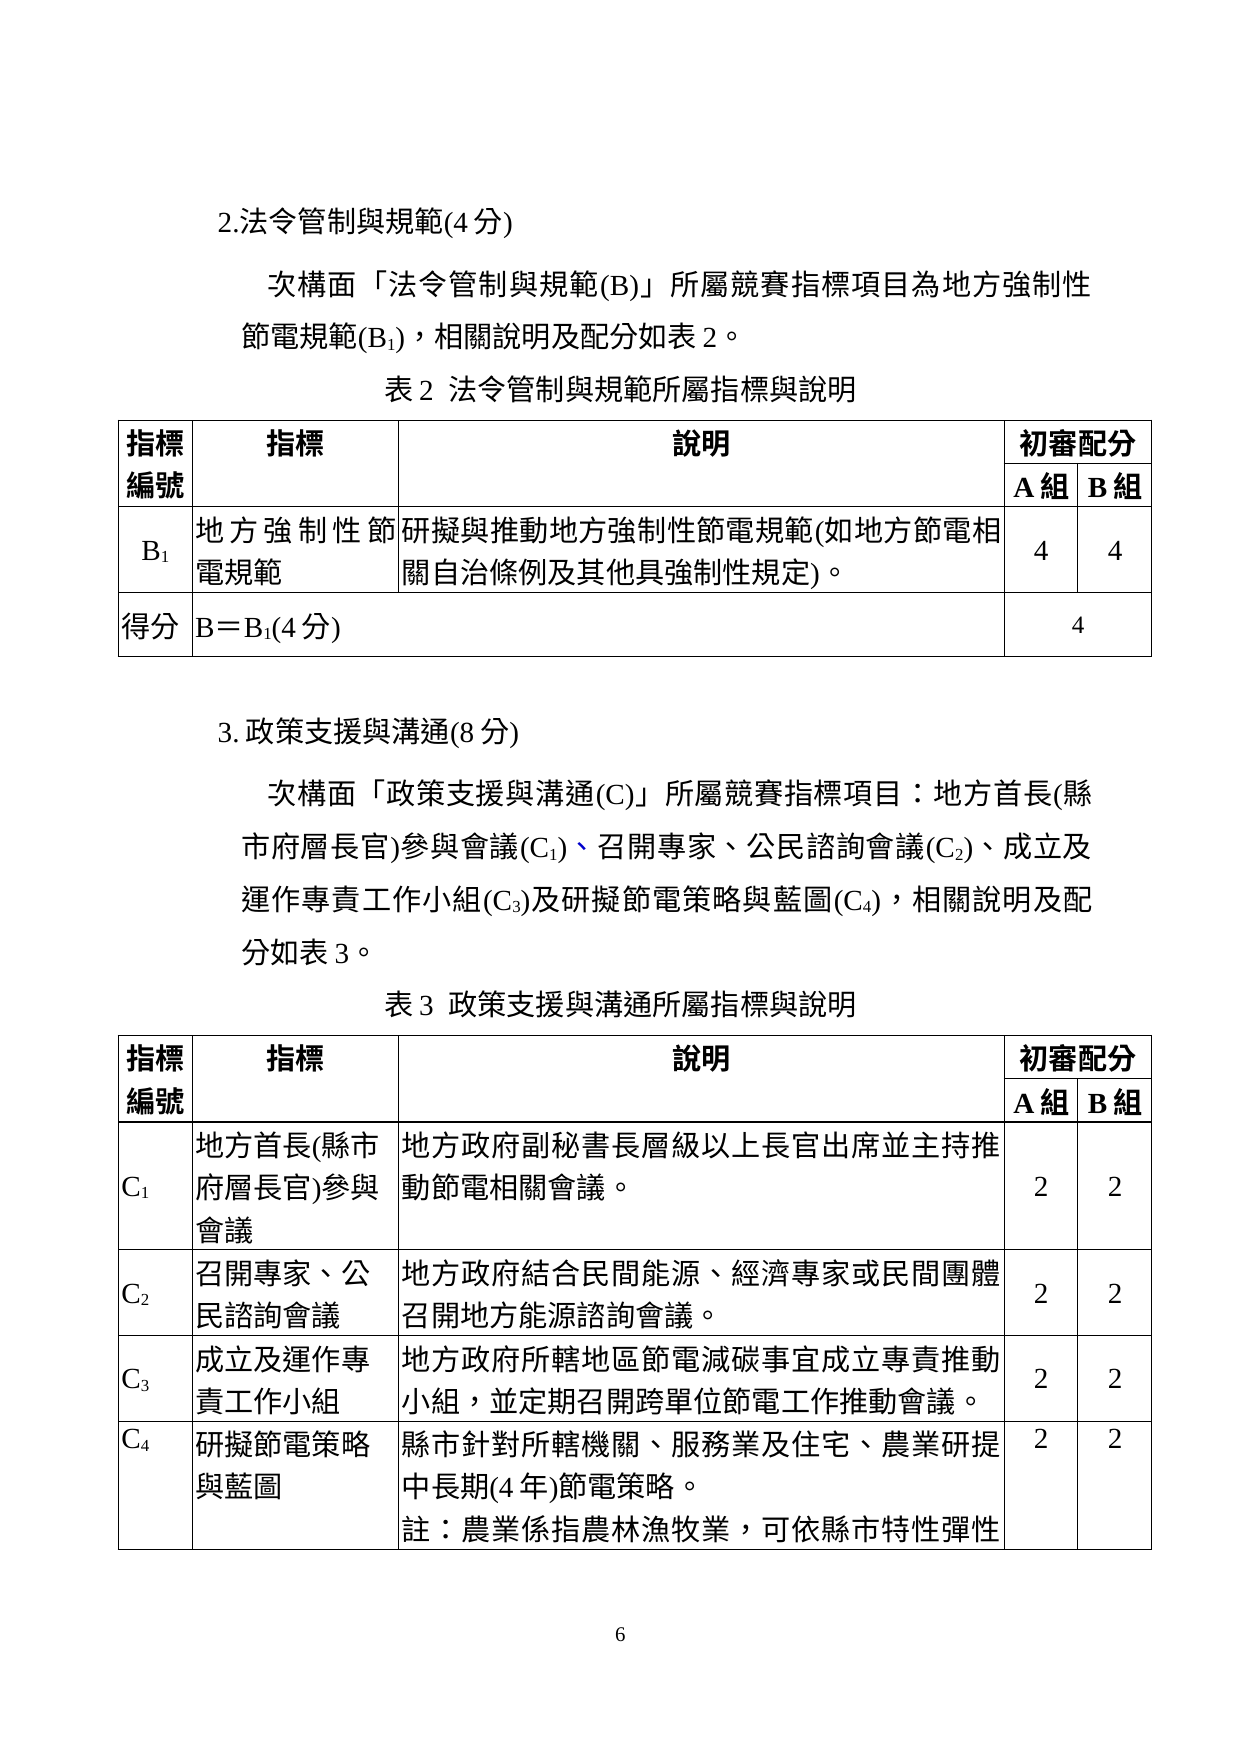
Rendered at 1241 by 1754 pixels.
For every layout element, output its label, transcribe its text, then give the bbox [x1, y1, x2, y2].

table_cell 地方政府結合民間能源、經濟專家或民間團體召開地方能源諮詢會議。 [399, 1250, 1004, 1335]
table_cell 2 [1005, 1250, 1077, 1335]
table_cell 2 [1005, 1336, 1077, 1421]
table_cell 2 [1078, 1336, 1151, 1421]
table_header 初審配分 [1005, 1036, 1151, 1078]
table_cell C3 [119, 1336, 192, 1421]
table_cell 得分 [119, 593, 192, 656]
table_cell 研擬與推動地方強制性節電規範(如地方節電相關自治條例及其他具強制性規定)。 [399, 507, 1004, 592]
table_cell 成立及運作專責工作小組 [193, 1336, 398, 1421]
table_cell 地方政府所轄地區節電減碳事宜成立專責推動小組，並定期召開跨單位節電工作推動會議。 [399, 1336, 1004, 1421]
table_cell C4 [119, 1422, 192, 1548]
table_header 指標編號 [119, 421, 192, 506]
text 表3 政策支援與溝通所屬指標與說明 [148, 982, 1092, 1024]
table_cell B組 [1078, 1079, 1151, 1121]
table_cell 2 [1078, 1123, 1151, 1249]
table_cell C2 [119, 1250, 192, 1335]
table_header 說明 [399, 1036, 1004, 1121]
table_cell 地方首長(縣市府層長官)參與會議 [193, 1123, 398, 1249]
table_header 指標 [193, 421, 398, 506]
table_cell 4 [1005, 507, 1077, 592]
table_cell B組 [1078, 464, 1151, 506]
table_cell 4 [1078, 507, 1151, 592]
text 表2 法令管制與規範所屬指標與說明 [148, 367, 1092, 409]
table_cell 2 [1078, 1250, 1151, 1335]
table_cell 2 [1005, 1422, 1077, 1548]
table_header 指標 [193, 1036, 398, 1121]
text 次構面「法令管制與規範(B)」所屬競賽指標項目為地方強制性節電規範(B1)，相關說明及配分如表2。 [241, 261, 1092, 356]
table_header 指標編號 [119, 1036, 192, 1121]
table_cell B＝B1(4分) [193, 593, 1004, 656]
table_cell C1 [119, 1123, 192, 1249]
table_cell 2 [1078, 1422, 1151, 1548]
table_cell 2 [1005, 1123, 1077, 1249]
text 次構面「政策支援與溝通(C)」所屬競賽指標項目：地方首長(縣市府層長官)參與會議(C1)、召開專家、公民諮詢會議(C2)、成立及運作專責工作小組(C3)及研擬節電策略與藍圖(C4)，相關說明及配分如表3。 [241, 771, 1092, 971]
table_cell 地方強制性節電規範 [193, 507, 398, 592]
text 3. 政策支援與溝通(8分) [147, 708, 1092, 751]
table_cell B1 [119, 507, 192, 592]
table_cell 4 [1005, 593, 1151, 656]
table_cell 研擬節電策略與藍圖 [193, 1422, 398, 1548]
table_cell 地方政府副秘書長層級以上長官出席並主持推動節電相關會議。 [399, 1123, 1004, 1249]
table_header 說明 [399, 421, 1004, 506]
table_header 初審配分 [1005, 421, 1151, 463]
table_cell A組 [1005, 1079, 1077, 1121]
table_cell 召開專家、公民諮詢會議 [193, 1250, 398, 1335]
table_cell A組 [1005, 464, 1077, 506]
text 2.法令管制與規範(4分) [147, 199, 1092, 241]
table_cell 縣市針對所轄機關、服務業及住宅、農業研提中長期(4年)節電策略。 註：農業係指農林漁牧業，可依縣市特性彈性 [399, 1422, 1004, 1548]
